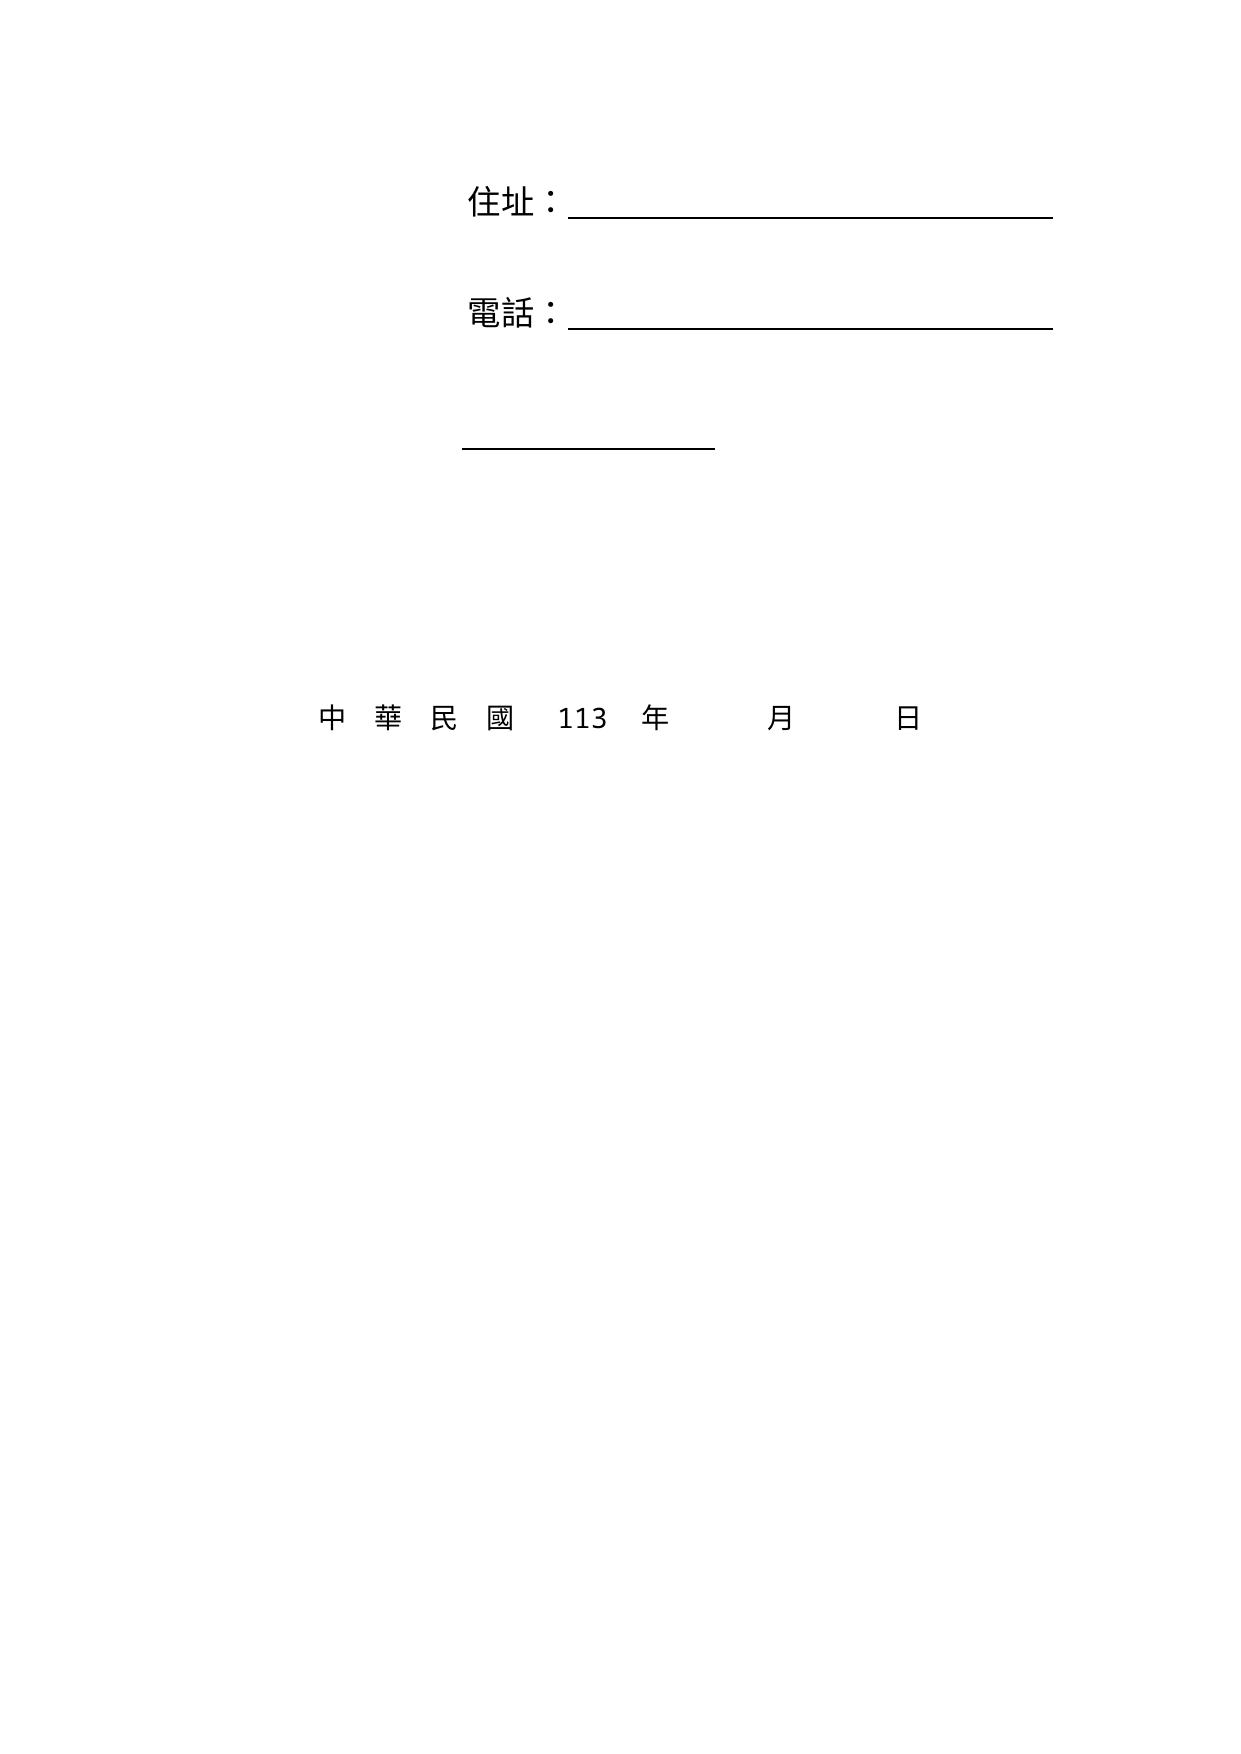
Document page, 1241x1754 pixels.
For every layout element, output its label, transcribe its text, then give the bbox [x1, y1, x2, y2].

text 住址： [187, 158, 1053, 221]
text 電話： [187, 269, 1053, 332]
text 中 華 民 國 113 年 月 日 [187, 674, 1053, 737]
